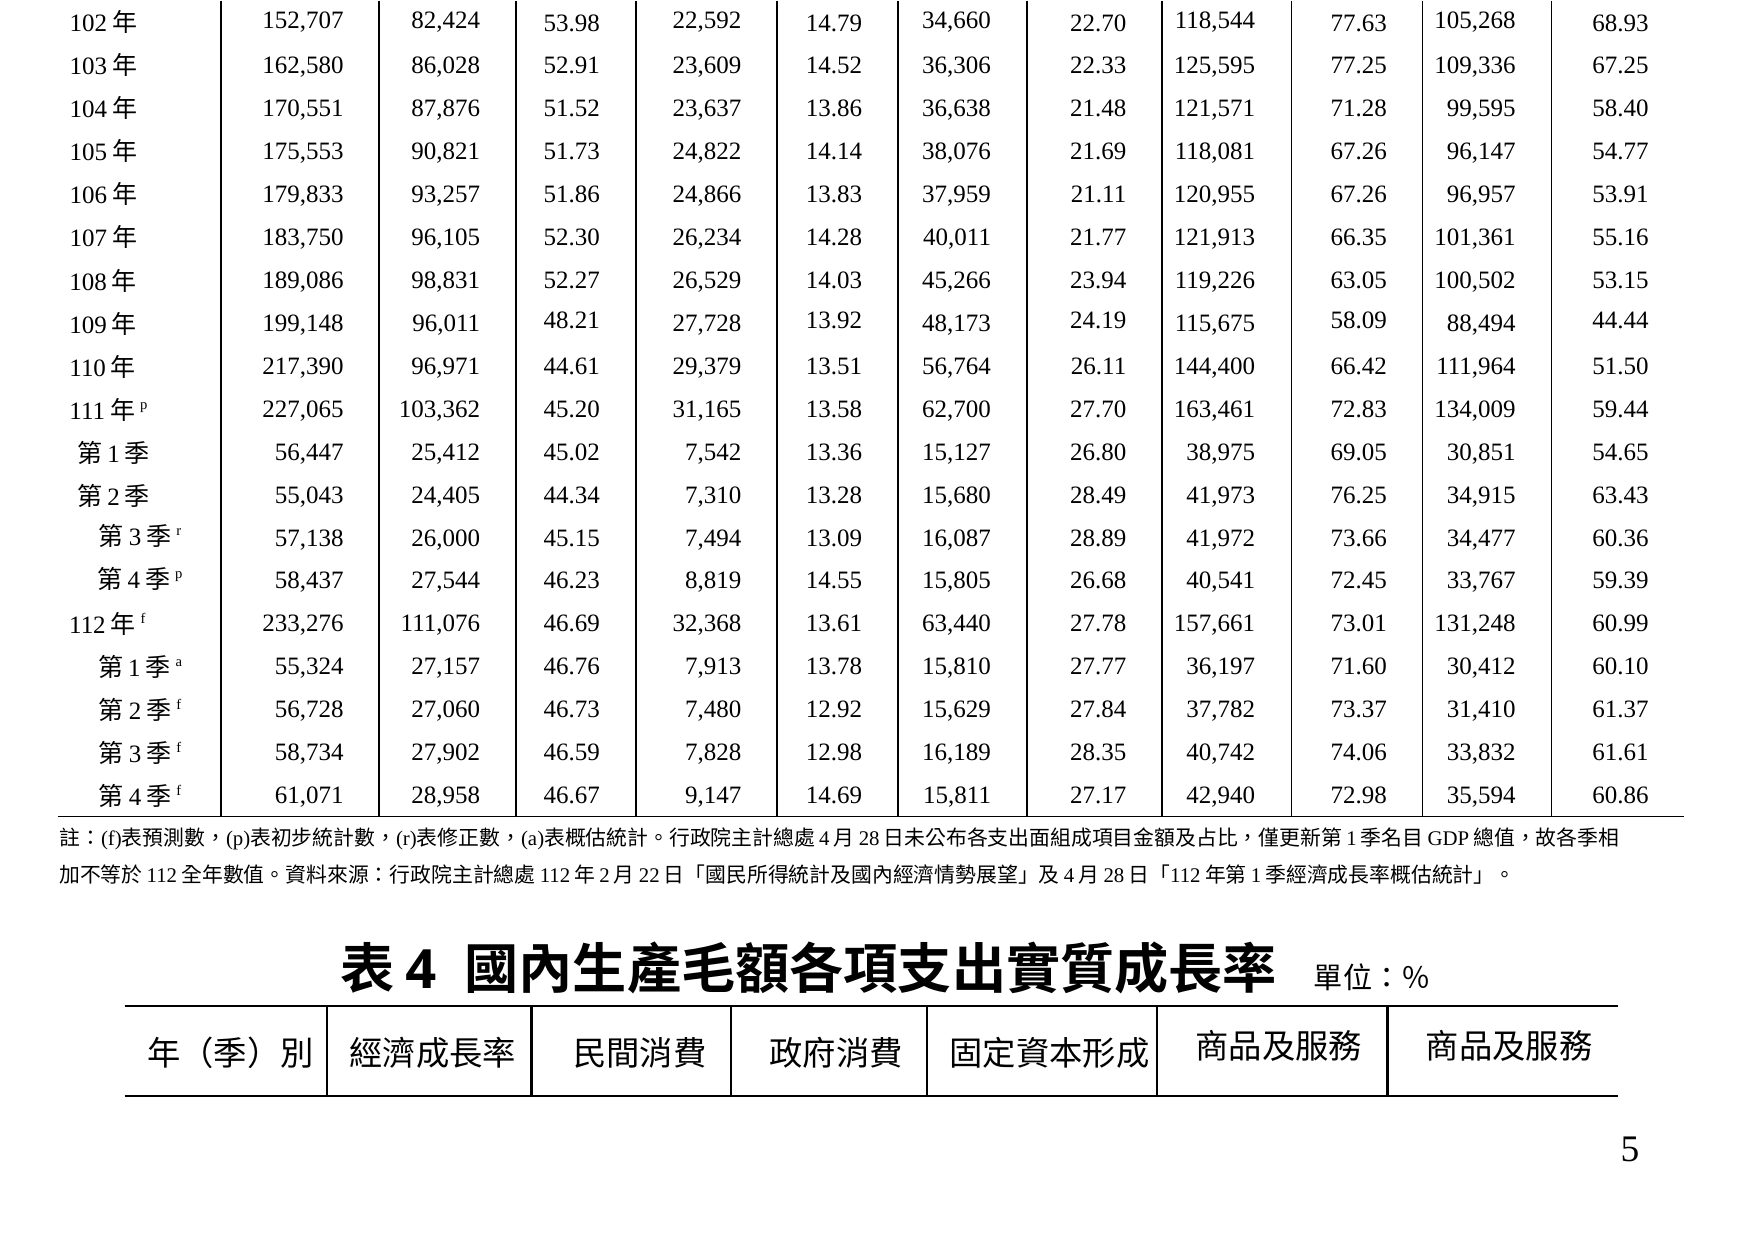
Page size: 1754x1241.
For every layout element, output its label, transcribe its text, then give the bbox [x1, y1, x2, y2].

table_header 商品及服務 輸入 [1389, 1007, 1618, 1095]
table_cell 58.09 [1292, 301, 1422, 344]
table_cell 66.35 [1292, 215, 1422, 258]
table_cell 27,060 [380, 687, 515, 730]
table_cell 96,971 [380, 344, 515, 387]
table_cell 14.55 [778, 559, 897, 601]
table_cell 109,336 [1423, 44, 1551, 86]
table_cell 217,390 [222, 344, 378, 387]
table_cell 58.40 [1552, 86, 1684, 129]
table_cell 59.44 [1552, 387, 1684, 430]
table_cell 53.98 [517, 1, 635, 43]
table_cell 77.63 [1292, 1, 1422, 43]
table_cell 87,876 [380, 86, 515, 129]
table_cell 63.43 [1552, 473, 1684, 516]
table_cell 88,494 [1423, 301, 1551, 344]
table_cell 56,728 [222, 687, 378, 730]
table_cell 46.76 [517, 644, 635, 687]
table_cell 14.28 [778, 215, 897, 258]
table_cell 29,379 [637, 344, 776, 387]
table_cell 30,412 [1423, 644, 1551, 687]
table_cell 125,595 [1163, 44, 1291, 86]
table_cell 56,764 [899, 344, 1026, 387]
table_cell 24,822 [637, 129, 776, 172]
table_cell 63.05 [1292, 258, 1422, 301]
table_cell 71.60 [1292, 644, 1422, 687]
table_cell 131,248 [1423, 601, 1551, 644]
table_cell 32,368 [637, 601, 776, 644]
table_cell 60.36 [1552, 516, 1684, 558]
table_cell 98,831 [380, 258, 515, 301]
table_cell 57,138 [222, 516, 378, 558]
table_cell 93,257 [380, 172, 515, 215]
table_cell 41,972 [1163, 516, 1291, 558]
table_cell 58,437 [222, 559, 378, 601]
table_cell 12.98 [778, 730, 897, 773]
table_cell 101,361 [1423, 215, 1551, 258]
table_cell 68.93 [1552, 1, 1684, 43]
table_cell 7,310 [637, 473, 776, 516]
table_cell 30,851 [1423, 430, 1551, 473]
table_cell 33,767 [1423, 559, 1551, 601]
table_cell 45,266 [899, 258, 1026, 301]
table_cell 199,148 [222, 301, 378, 344]
table_cell 52.30 [517, 215, 635, 258]
table_cell 31,165 [637, 387, 776, 430]
table_cell 第2季f [58, 687, 220, 730]
table_cell 44.61 [517, 344, 635, 387]
table_cell 45.15 [517, 516, 635, 558]
table_cell 7,542 [637, 430, 776, 473]
table_cell 8,819 [637, 559, 776, 601]
table_cell 7,494 [637, 516, 776, 558]
table_cell 61.37 [1552, 687, 1684, 730]
table_cell 77.25 [1292, 44, 1422, 86]
table_cell 21.69 [1028, 129, 1161, 172]
table_cell 118,544 [1163, 1, 1291, 43]
table_cell 60.10 [1552, 644, 1684, 687]
table_cell 33,832 [1423, 730, 1551, 773]
table_cell 121,571 [1163, 86, 1291, 129]
table_cell 28.89 [1028, 516, 1161, 558]
table_cell 34,915 [1423, 473, 1551, 516]
table_cell 24,405 [380, 473, 515, 516]
table_cell 115,675 [1163, 301, 1291, 344]
table_cell 24,866 [637, 172, 776, 215]
table_cell 179,833 [222, 172, 378, 215]
table_header 年（季）別 [125, 1007, 326, 1095]
table_cell 13.86 [778, 86, 897, 129]
table_cell 44.34 [517, 473, 635, 516]
text 註：(f)表預測數，(p)表初步統計數，(r)表修正數，(a)表概估統計。行政院主計總處4月28日未公布各支出面組成項目金額及占比，僅更新第1季名目GDP總值，故各季相加不等於112全年數值。資料來源：行政院主計總處112年2月22日「國民所得統計及國內經濟情勢展望」及4月28日「112年第1季經濟成長率概估統計」。 [59, 817, 1639, 892]
table_cell 67.25 [1552, 44, 1684, 86]
table_cell 73.66 [1292, 516, 1422, 558]
table_cell 13.83 [778, 172, 897, 215]
table_cell 51.86 [517, 172, 635, 215]
table_cell 13.09 [778, 516, 897, 558]
table_cell 27.70 [1028, 387, 1161, 430]
table_cell 28.49 [1028, 473, 1161, 516]
table_cell 16,189 [899, 730, 1026, 773]
table_cell 59.39 [1552, 559, 1684, 601]
table_header 商品及服務 輸出 [1158, 1007, 1386, 1095]
table_cell 36,638 [899, 86, 1026, 129]
table_cell 13.36 [778, 430, 897, 473]
table_cell 103,362 [380, 387, 515, 430]
table_cell 69.05 [1292, 430, 1422, 473]
table_cell 9,147 [637, 773, 776, 816]
table_cell 27,902 [380, 730, 515, 773]
table_cell 31,410 [1423, 687, 1551, 730]
table_cell 26,529 [637, 258, 776, 301]
table_cell 71.28 [1292, 86, 1422, 129]
table_cell 46.69 [517, 601, 635, 644]
table_cell 72.83 [1292, 387, 1422, 430]
table_cell 42,940 [1163, 773, 1291, 816]
table_cell 26.68 [1028, 559, 1161, 601]
table_cell 24.19 [1028, 301, 1161, 344]
table_cell 25,412 [380, 430, 515, 473]
table_cell 37,782 [1163, 687, 1291, 730]
table_cell 60.99 [1552, 601, 1684, 644]
table_cell 37,959 [899, 172, 1026, 215]
table_cell 26,234 [637, 215, 776, 258]
table_cell 55,324 [222, 644, 378, 687]
table_cell 16,087 [899, 516, 1026, 558]
table_cell 13.58 [778, 387, 897, 430]
table_cell 110年 [58, 344, 220, 387]
table_cell 22.33 [1028, 44, 1161, 86]
table_cell 170,551 [222, 86, 378, 129]
table_cell 14.03 [778, 258, 897, 301]
table_cell 227,065 [222, 387, 378, 430]
table_cell 第1季 [58, 430, 220, 473]
table_cell 13.78 [778, 644, 897, 687]
table_cell 13.92 [778, 301, 897, 344]
table_cell 28.35 [1028, 730, 1161, 773]
table_cell 53.91 [1552, 172, 1684, 215]
table_cell 12.92 [778, 687, 897, 730]
table_cell 14.52 [778, 44, 897, 86]
table_cell 45.02 [517, 430, 635, 473]
table_cell 36,306 [899, 44, 1026, 86]
table_cell 40,541 [1163, 559, 1291, 601]
table_cell 162,580 [222, 44, 378, 86]
table_cell 106年 [58, 172, 220, 215]
table_cell 27.77 [1028, 644, 1161, 687]
table_cell 61,071 [222, 773, 378, 816]
table_cell 54.77 [1552, 129, 1684, 172]
table_cell 第3季r [58, 516, 220, 558]
table_cell 82,424 [380, 1, 515, 43]
table_cell 134,009 [1423, 387, 1551, 430]
table_cell 99,595 [1423, 86, 1551, 129]
table_cell 46.23 [517, 559, 635, 601]
table_cell 120,955 [1163, 172, 1291, 215]
table_cell 21.11 [1028, 172, 1161, 215]
table_cell 67.26 [1292, 129, 1422, 172]
table_cell 46.59 [517, 730, 635, 773]
table_cell 27.84 [1028, 687, 1161, 730]
table_cell 27,157 [380, 644, 515, 687]
table_cell 109年 [58, 301, 220, 344]
table_cell 152,707 [222, 1, 378, 43]
table_header 政府消費 [732, 1007, 926, 1095]
table_cell 51.50 [1552, 344, 1684, 387]
table_cell 55,043 [222, 473, 378, 516]
table_cell 34,660 [899, 1, 1026, 43]
table_cell 7,480 [637, 687, 776, 730]
table_cell 144,400 [1163, 344, 1291, 387]
table_cell 73.37 [1292, 687, 1422, 730]
table_cell 13.61 [778, 601, 897, 644]
table_cell 44.44 [1552, 301, 1684, 344]
table_cell 27,728 [637, 301, 776, 344]
table_cell 15,629 [899, 687, 1026, 730]
table_cell 102年 [58, 1, 220, 43]
table_cell 58,734 [222, 730, 378, 773]
table_cell 63,440 [899, 601, 1026, 644]
table_cell 15,680 [899, 473, 1026, 516]
table_cell 108年 [58, 258, 220, 301]
table_cell 46.73 [517, 687, 635, 730]
table_cell 111,076 [380, 601, 515, 644]
table_cell 72.98 [1292, 773, 1422, 816]
table_cell 55.16 [1552, 215, 1684, 258]
table_cell 157,661 [1163, 601, 1291, 644]
table_cell 14.79 [778, 1, 897, 43]
table_cell 52.91 [517, 44, 635, 86]
table_cell 54.65 [1552, 430, 1684, 473]
table_cell 76.25 [1292, 473, 1422, 516]
table_cell 48.21 [517, 301, 635, 344]
table_cell 72.45 [1292, 559, 1422, 601]
table_cell 28,958 [380, 773, 515, 816]
table_cell 105,268 [1423, 1, 1551, 43]
table_cell 46.67 [517, 773, 635, 816]
table_cell 第3季f [58, 730, 220, 773]
table_cell 27,544 [380, 559, 515, 601]
table_header 民間消費 [533, 1007, 730, 1095]
table_cell 7,913 [637, 644, 776, 687]
table_cell 22.70 [1028, 1, 1161, 43]
table_cell 27.17 [1028, 773, 1161, 816]
table_cell 15,811 [899, 773, 1026, 816]
table_cell 121,913 [1163, 215, 1291, 258]
table_cell 112年f [58, 601, 220, 644]
table_cell 175,553 [222, 129, 378, 172]
table_cell 27.78 [1028, 601, 1161, 644]
table_cell 7,828 [637, 730, 776, 773]
table_cell 96,957 [1423, 172, 1551, 215]
table_cell 26.80 [1028, 430, 1161, 473]
table_cell 14.69 [778, 773, 897, 816]
table_cell 103年 [58, 44, 220, 86]
table_cell 183,750 [222, 215, 378, 258]
table_cell 13.28 [778, 473, 897, 516]
table_cell 第2季 [58, 473, 220, 516]
table_cell 40,742 [1163, 730, 1291, 773]
table_cell 22,592 [637, 1, 776, 43]
table_cell 61.61 [1552, 730, 1684, 773]
table_cell 189,086 [222, 258, 378, 301]
table_cell 23,609 [637, 44, 776, 86]
table_cell 15,127 [899, 430, 1026, 473]
table_cell 67.26 [1292, 172, 1422, 215]
table_cell 48,173 [899, 301, 1026, 344]
table_cell 74.06 [1292, 730, 1422, 773]
table_cell 86,028 [380, 44, 515, 86]
table_cell 36,197 [1163, 644, 1291, 687]
table_cell 56,447 [222, 430, 378, 473]
table_cell 53.15 [1552, 258, 1684, 301]
table_header 固定資本形成 [928, 1007, 1156, 1095]
table_cell 15,805 [899, 559, 1026, 601]
table_cell 51.52 [517, 86, 635, 129]
table_cell 13.51 [778, 344, 897, 387]
table_cell 26.11 [1028, 344, 1161, 387]
table_cell 118,081 [1163, 129, 1291, 172]
table_cell 23.94 [1028, 258, 1161, 301]
table_cell 100,502 [1423, 258, 1551, 301]
table_cell 66.42 [1292, 344, 1422, 387]
table_cell 96,147 [1423, 129, 1551, 172]
table_cell 60.86 [1552, 773, 1684, 816]
table_cell 51.73 [517, 129, 635, 172]
table_cell 34,477 [1423, 516, 1551, 558]
table_cell 73.01 [1292, 601, 1422, 644]
table_cell 26,000 [380, 516, 515, 558]
table_cell 163,461 [1163, 387, 1291, 430]
table_cell 233,276 [222, 601, 378, 644]
table_cell 第4季f [58, 773, 220, 816]
table_cell 14.14 [778, 129, 897, 172]
table_cell 111年p [58, 387, 220, 430]
table_cell 104年 [58, 86, 220, 129]
subtitle 表4 國內生產毛額各項支出實質成長率 單位：％ [103, 929, 1624, 1004]
table_cell 41,973 [1163, 473, 1291, 516]
table_cell 40,011 [899, 215, 1026, 258]
table_cell 96,105 [380, 215, 515, 258]
table_cell 21.48 [1028, 86, 1161, 129]
table_cell 62,700 [899, 387, 1026, 430]
table_cell 111,964 [1423, 344, 1551, 387]
table_cell 第1季a [58, 644, 220, 687]
table_cell 52.27 [517, 258, 635, 301]
table_cell 45.20 [517, 387, 635, 430]
table_cell 38,076 [899, 129, 1026, 172]
table_cell 90,821 [380, 129, 515, 172]
table_cell 38,975 [1163, 430, 1291, 473]
table_header 經濟成長率 [328, 1007, 530, 1095]
table_cell 35,594 [1423, 773, 1551, 816]
table_cell 96,011 [380, 301, 515, 344]
table_cell 119,226 [1163, 258, 1291, 301]
table_cell 第4季p [58, 559, 220, 601]
table_cell 107年 [58, 215, 220, 258]
table_cell 23,637 [637, 86, 776, 129]
table_cell 105年 [58, 129, 220, 172]
table_cell 15,810 [899, 644, 1026, 687]
table_cell 21.77 [1028, 215, 1161, 258]
